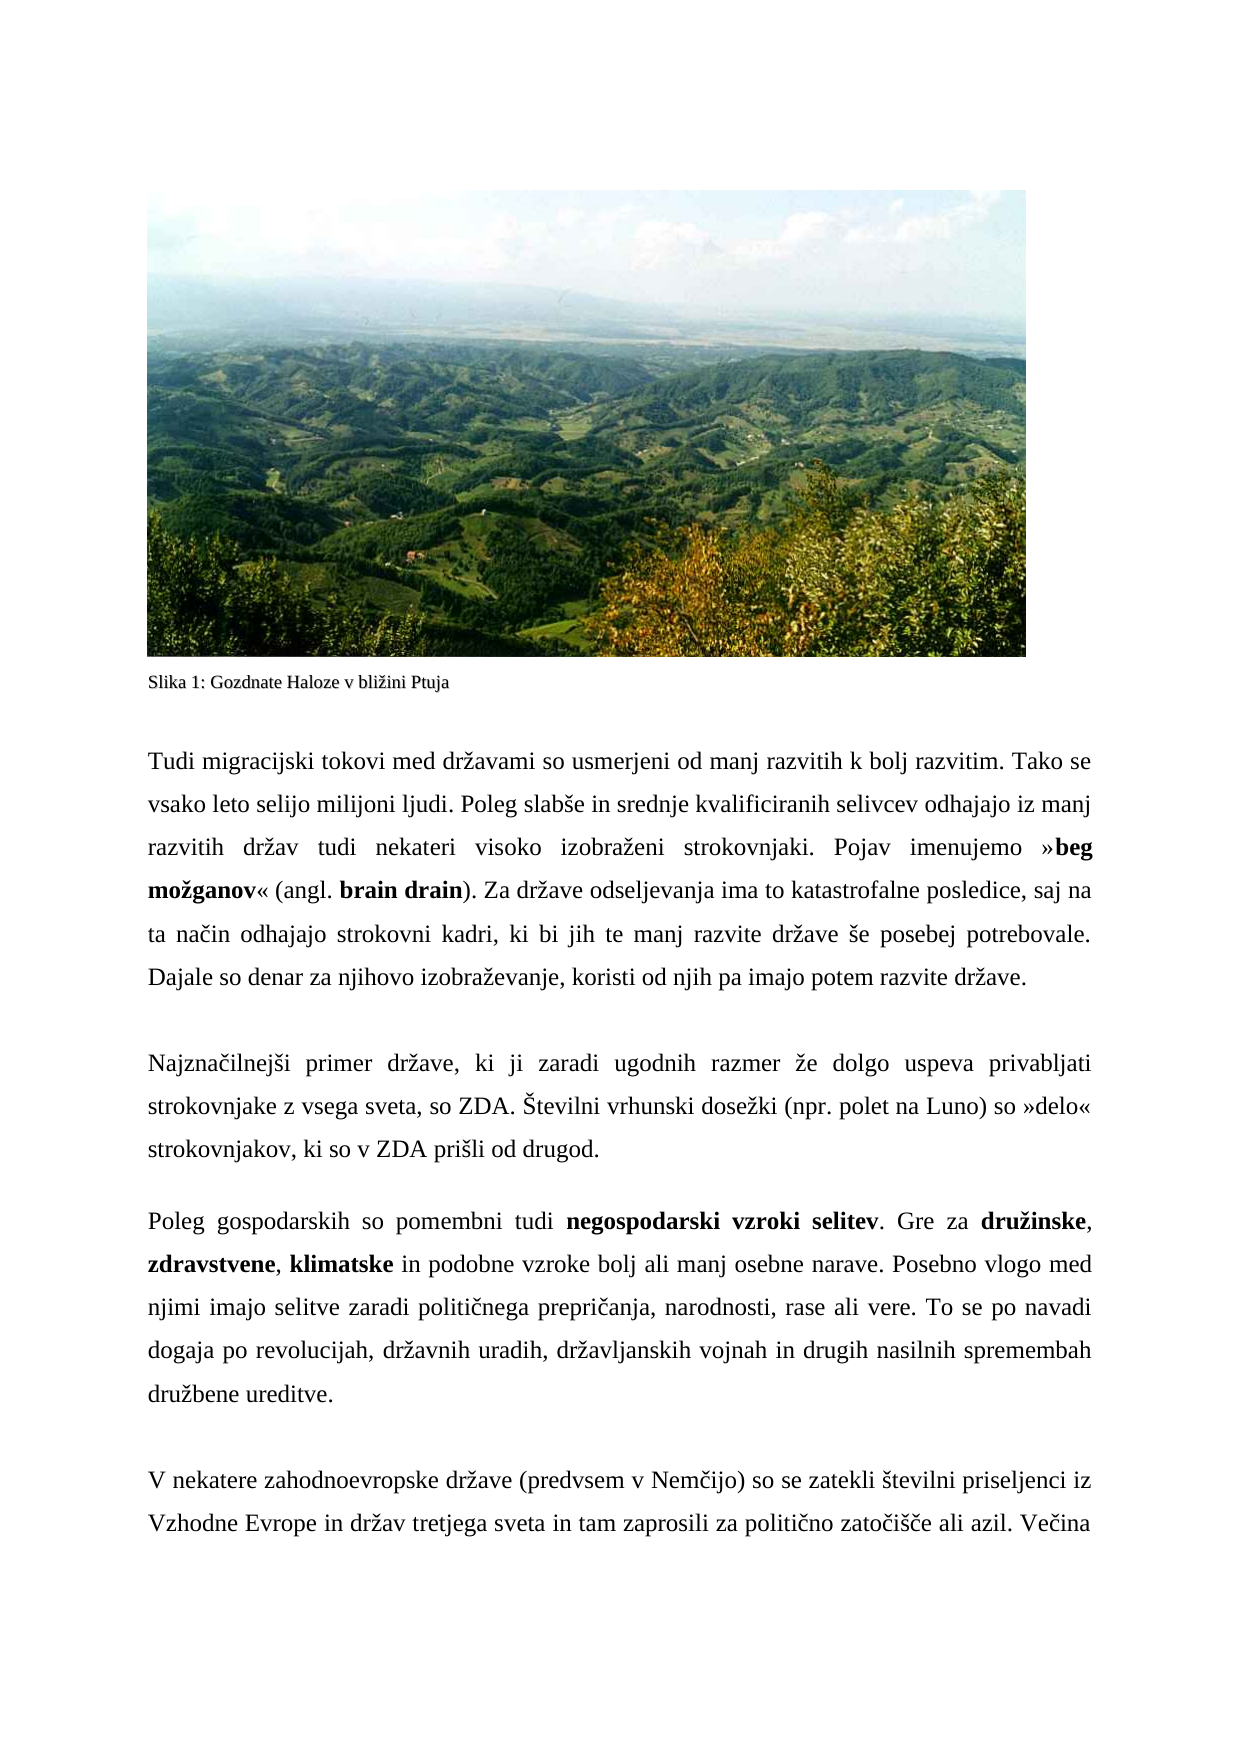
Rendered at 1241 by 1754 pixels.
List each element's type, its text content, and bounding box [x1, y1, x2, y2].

text Tudi migracijski tokovi med državami so usmerjeni od manj razvitih k bolj razvitim. Tako se vsako leto selijo milijoni ljudi. Poleg slabše in srednje kvalificiranih selivcev odhajajo iz manj razvitih držav tudi nekateri visoko izobraženi strokovnjaki. Pojav imenujemo »beg možganov« (angl. brain drain). Za države odseljevanja ima to katastrofalne posledice, saj na ta način odhajajo strokovni kadri, ki bi jih te manj razvite države še posebej potrebovale. Dajale so denar za njihovo izobraževanje, koristi od njih pa imajo potem razvite države. [148, 746, 1093, 991]
text Slika 1: Gozdnate Haloze v bližini Ptuja [148, 671, 1093, 692]
text Najznačilnejši primer države, ki ji zaradi ugodnih razmer že dolgo uspeva privabljati strokovnjake z vsega sveta, so ZDA. Številni vrhunski dosežki (npr. polet na Luno) so »delo« strokovnjakov, ki so v ZDA prišli od drugod. [148, 1048, 1093, 1163]
picture [147, 190, 1026, 657]
text Poleg gospodarskih so pomembni tudi negospodarski vzroki selitev. Gre za družinske, zdravstvene, klimatske in podobne vzroke bolj ali manj osebne narave. Posebno vlogo med njimi imajo selitve zaradi političnega prepričanja, narodnosti, rase ali vere. To se po navadi dogaja po revolucijah, državnih uradih, državljanskih vojnah in drugih nasilnih spremembah družbene ureditve. [148, 1206, 1093, 1407]
text V nekatere zahodnoevropske države (predvsem v Nemčijo) so se zatekli številni priseljenci iz Vzhodne Evrope in držav tretjega sveta in tam zaprosili za politično zatočišče ali azil. Večina [148, 1465, 1093, 1537]
